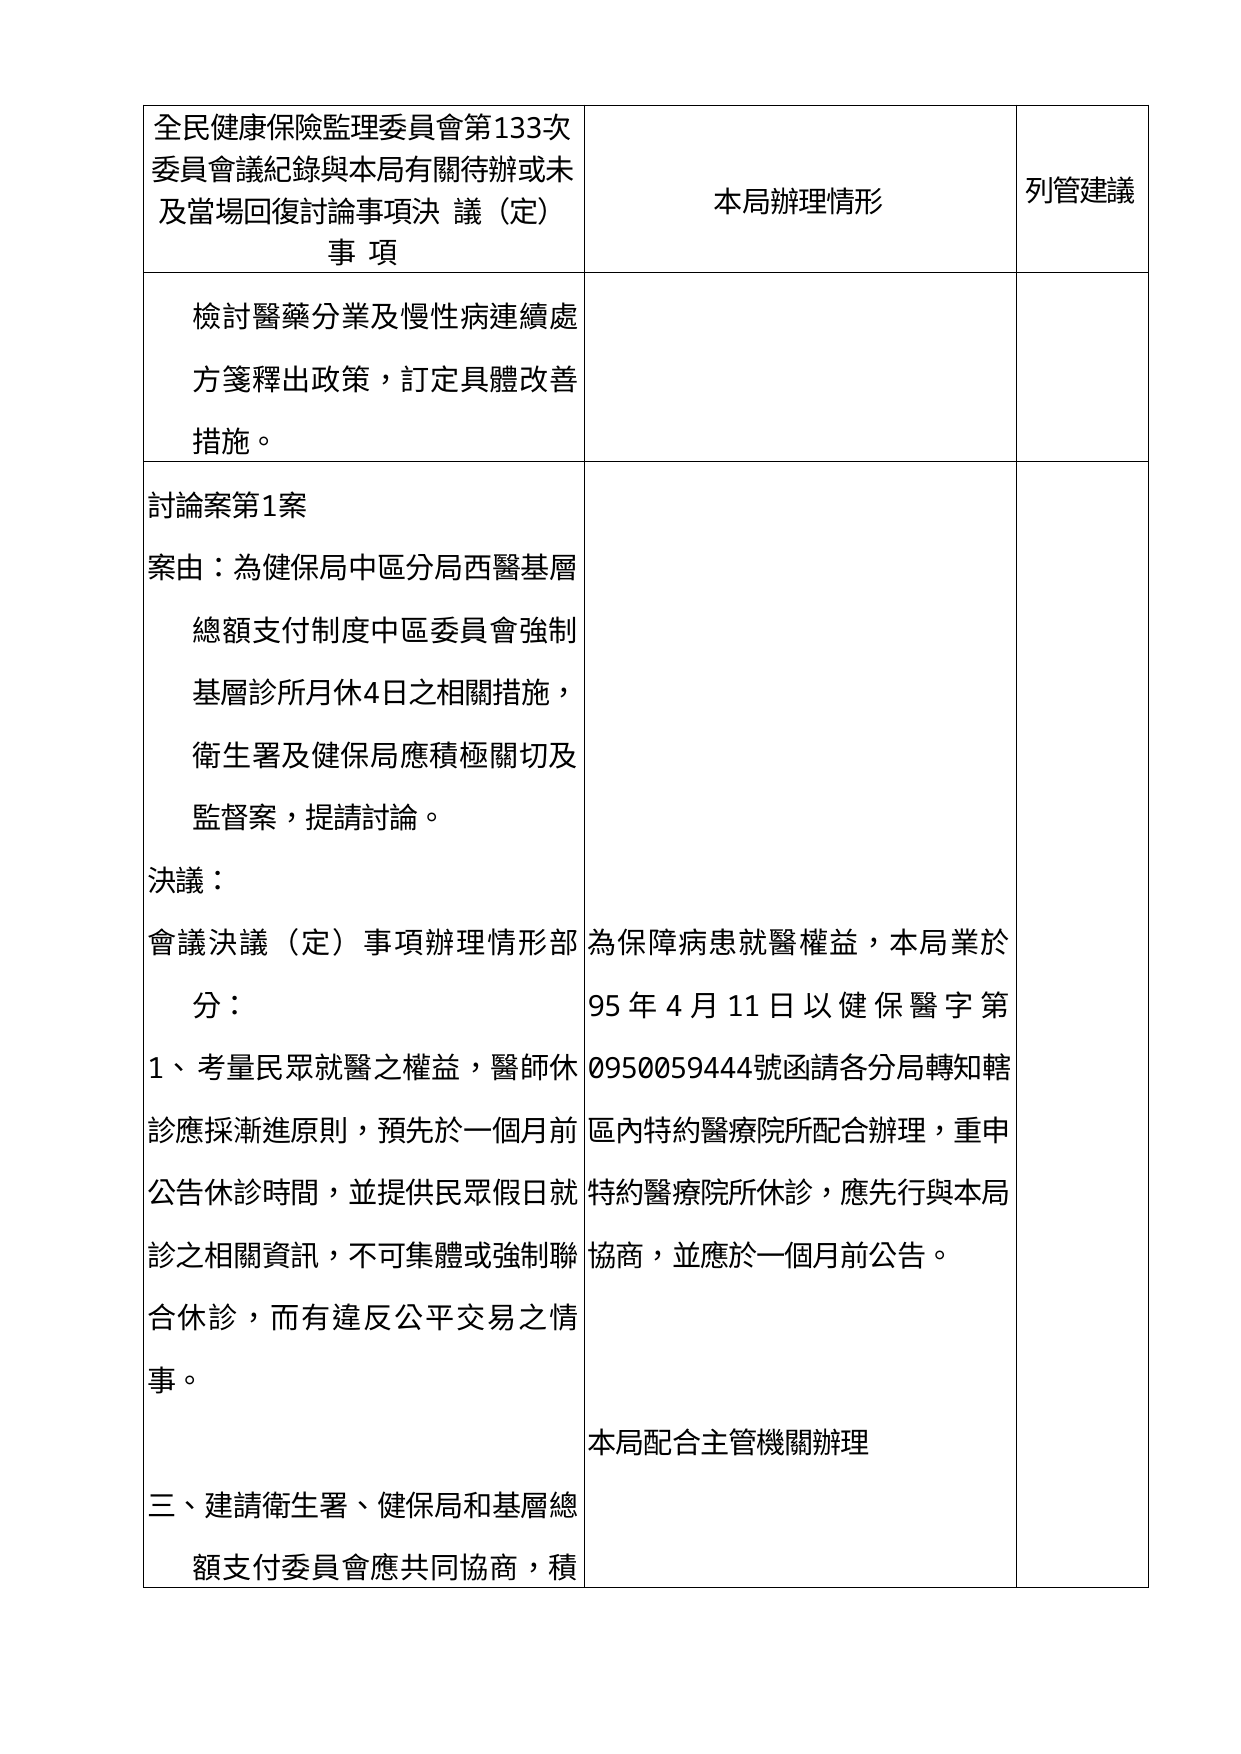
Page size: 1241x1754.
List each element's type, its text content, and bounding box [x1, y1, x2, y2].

table_cell 檢討醫藥分業及慢性病連續處方箋釋出政策，訂定具體改善措施。 [144, 273, 584, 461]
table_cell [1017, 273, 1148, 461]
table_cell 為保障病患就醫權益，本局業於95年4月11日以健保醫字第0950059444號函請各分局轉知轄區內特約醫療院所配合辦理，重申特約醫療院所休診，應先行與本局協商，並應於一個月前公告。 本局配合主管機關辦理 [585, 462, 1016, 1587]
table_header 列管建議 [1017, 106, 1148, 272]
table_cell [585, 273, 1016, 461]
table_header 全民健康保險監理委員會第133次委員會議紀錄與本局有關待辦或未及當場回復討論事項決 議（定）事 項 [144, 106, 584, 272]
table_cell 討論案第1案 案由：為健保局中區分局西醫基層總額支付制度中區委員會強制基層診所月休4日之相關措施，衛生署及健保局應積極關切及監督案，提請討論。 決議： 會議決議（定）事項辦理情形部分： 考量民眾就醫之權益，醫師休診應採漸進原則，預先於一個月前公告休診時間，並提供民眾假日就診之相關資訊，不可集體或強制聯合休診，而有違反公平交易之情事。 三、建請衛生署、健保局和基層總額支付委員會應共同協商，積 [144, 462, 584, 1587]
table_header 本局辦理情形 [585, 106, 1016, 272]
table_cell [1017, 462, 1148, 1587]
